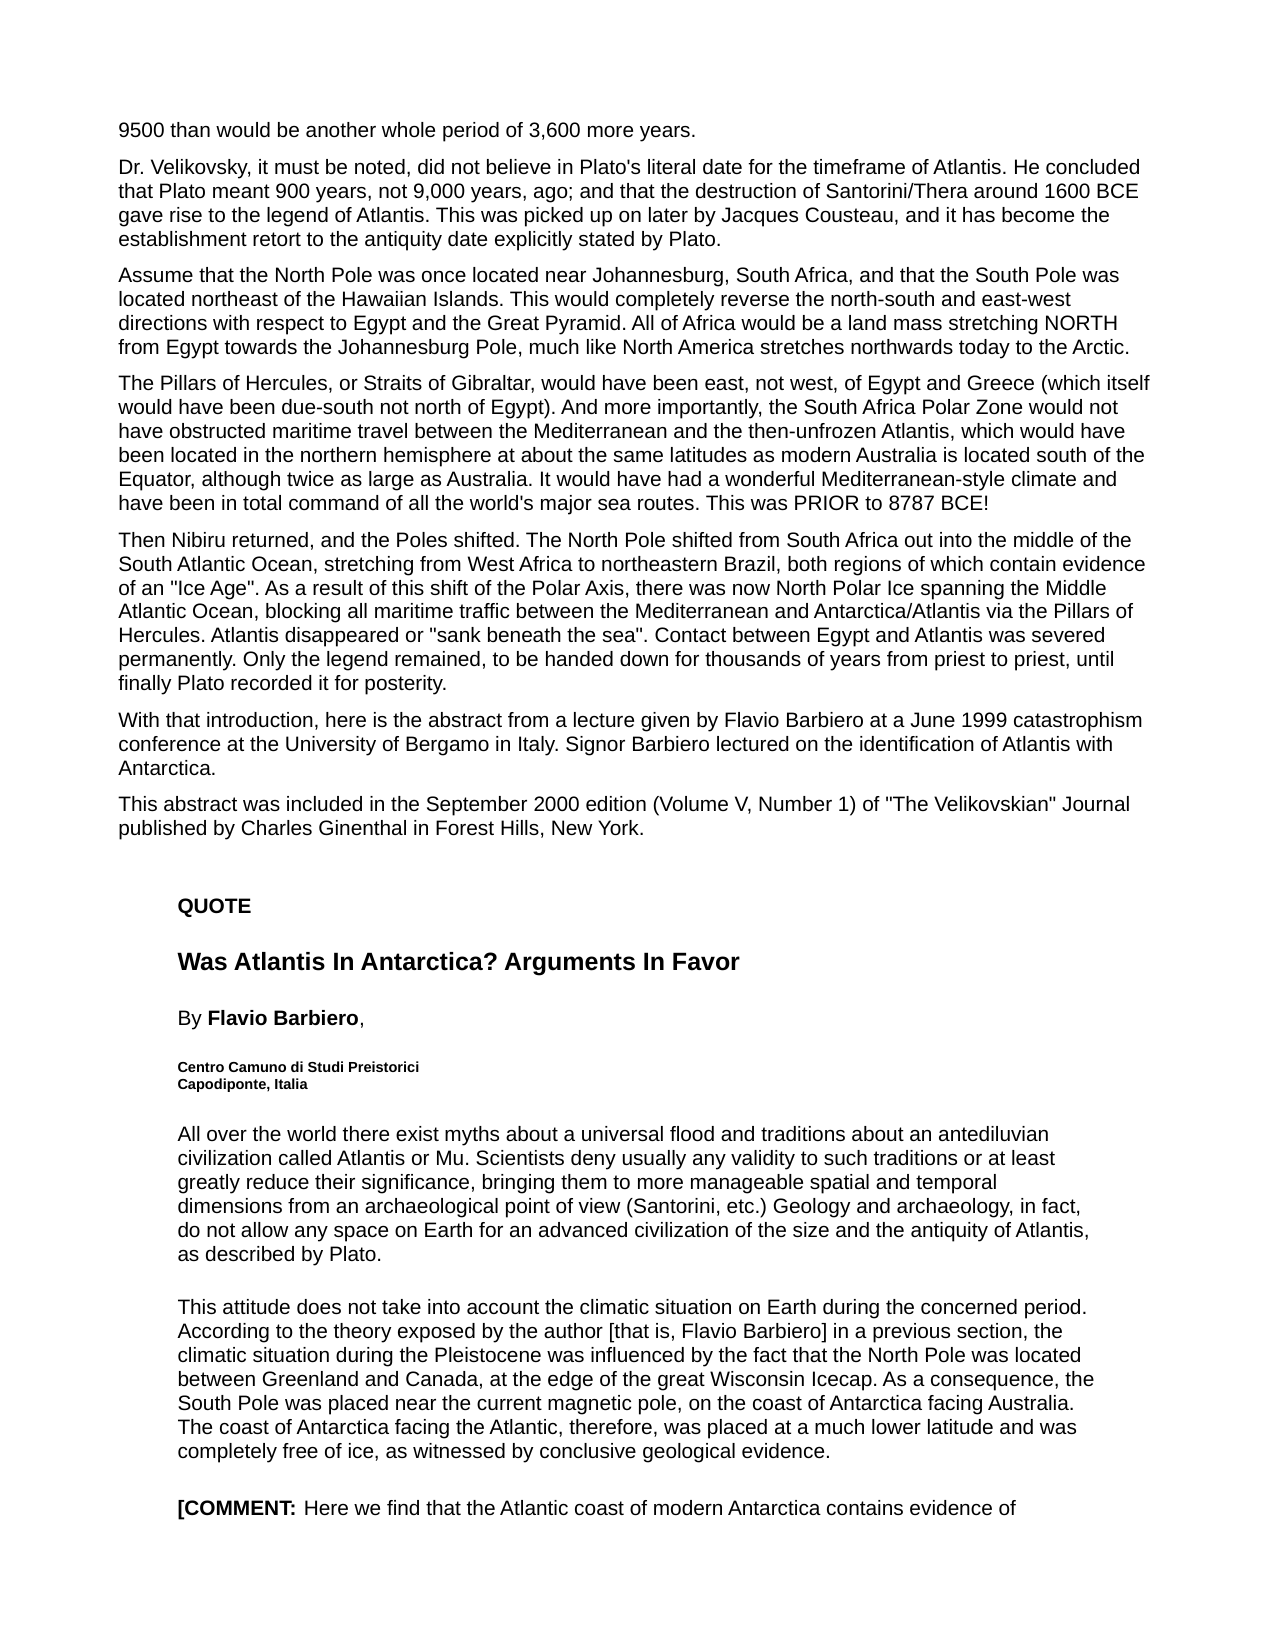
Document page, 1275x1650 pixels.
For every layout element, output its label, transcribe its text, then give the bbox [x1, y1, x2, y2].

text With that introduction, here is the abstract from a lecture given by Flavio Barbiero at a June 1999 catastrophism conference at the University of Bergamo in Italy. Signor Barbiero lectured on the identification of Atlantis with Antarctica. [118, 708, 1157, 779]
text This attitude does not take into account the climatic situation on Earth during the concerned period. According to the theory exposed by the author [that is, Flavio Barbiero] in a previous section, the climatic situation during the Pleistocene was influenced by the fact that the North Pole was located between Greenland and Canada, at the edge of the great Wisconsin Icecap. As a consequence, the South Pole was placed near the current magnetic pole, on the coast of Antarctica facing Australia. The coast of Antarctica facing the Atlantic, therefore, was placed at a much lower latitude and was completely free of ice, as witnessed by conclusive geological evidence. [177, 1295, 1098, 1463]
text Centro Camuno di Studi Preistorici Capodiponte, Italia [177, 1059, 1098, 1092]
text Dr. Velikovsky, it must be noted, did not believe in Plato's literal date for the timeframe of Atlantis. He concluded that Plato meant 900 years, not 9,000 years, ago; and that the destruction of Santorini/Thera around 1600 BCE gave rise to the legend of Atlantis. This was picked up on later by Jacques Cousteau, and it has become the establishment retort to the antiquity date explicitly stated by Plato. [118, 154, 1157, 250]
text Was Atlantis In Antarctica? Arguments In Favor [177, 947, 1098, 976]
text The Pillars of Hercules, or Straits of Gibraltar, would have been east, not west, of Egypt and Greece (which itself would have been due-south not north of Egypt). And more importantly, the South Africa Polar Zone would not have obstructed maritime travel between the Mediterranean and the then-unfrozen Atlantis, which would have been located in the northern hemisphere at about the same latitudes as modern Australia is located south of the Equator, although twice as large as Australia. It would have had a wonderful Mediterranean-style climate and have been in total command of all the world's major sea routes. This was PRIOR to 8787 BCE! [118, 371, 1157, 515]
text 9500 than would be another whole period of 3,600 more years. [118, 118, 1157, 142]
text This abstract was included in the September 2000 edition (Volume V, Number 1) of "The Velikovskian" Journal published by Charles Ginenthal in Forest Hills, New York. [118, 792, 1157, 840]
text [COMMENT: Here we find that the Atlantic coast of modern Antarctica contains evidence of [177, 1492, 1098, 1521]
text All over the world there exist myths about a universal flood and traditions about an antediluvian civilization called Atlantis or Mu. Scientists deny usually any validity to such traditions or at least greatly reduce their significance, bringing them to more manageable spatial and temporal dimensions from an archaeological point of view (Santorini, etc.) Geology and archaeology, in fact, do not allow any space on Earth for an advanced civilization of the size and the antiquity of Atlantis, as described by Plato. [177, 1122, 1098, 1266]
text Assume that the North Pole was once located near Johannesburg, South Africa, and that the South Pole was located northeast of the Hawaiian Islands. This would completely reverse the north-south and east-west directions with respect to Egypt and the Great Pyramid. All of Africa would be a land mass stretching NORTH from Egypt towards the Johannesburg Pole, much like North America stretches northwards today to the Arctic. [118, 263, 1157, 359]
text By Flavio Barbiero, [177, 1005, 1098, 1029]
text QUOTE [177, 894, 1098, 918]
text Then Nibiru returned, and the Poles shifted. The North Pole shifted from South Africa out into the middle of the South Atlantic Ocean, stretching from West Africa to northeastern Brazil, both regions of which contain evidence of an "Ice Age". As a result of this shift of the Polar Axis, there was now North Polar Ice spanning the Middle Atlantic Ocean, blocking all maritime traffic between the Mediterranean and Antarctica/Atlantis via the Pillars of Hercules. Atlantis disappeared or "sank beneath the sea". Contact between Egypt and Atlantis was severed permanently. Only the legend remained, to be handed down for thousands of years from priest to priest, until finally Plato recorded it for posterity. [118, 527, 1157, 695]
